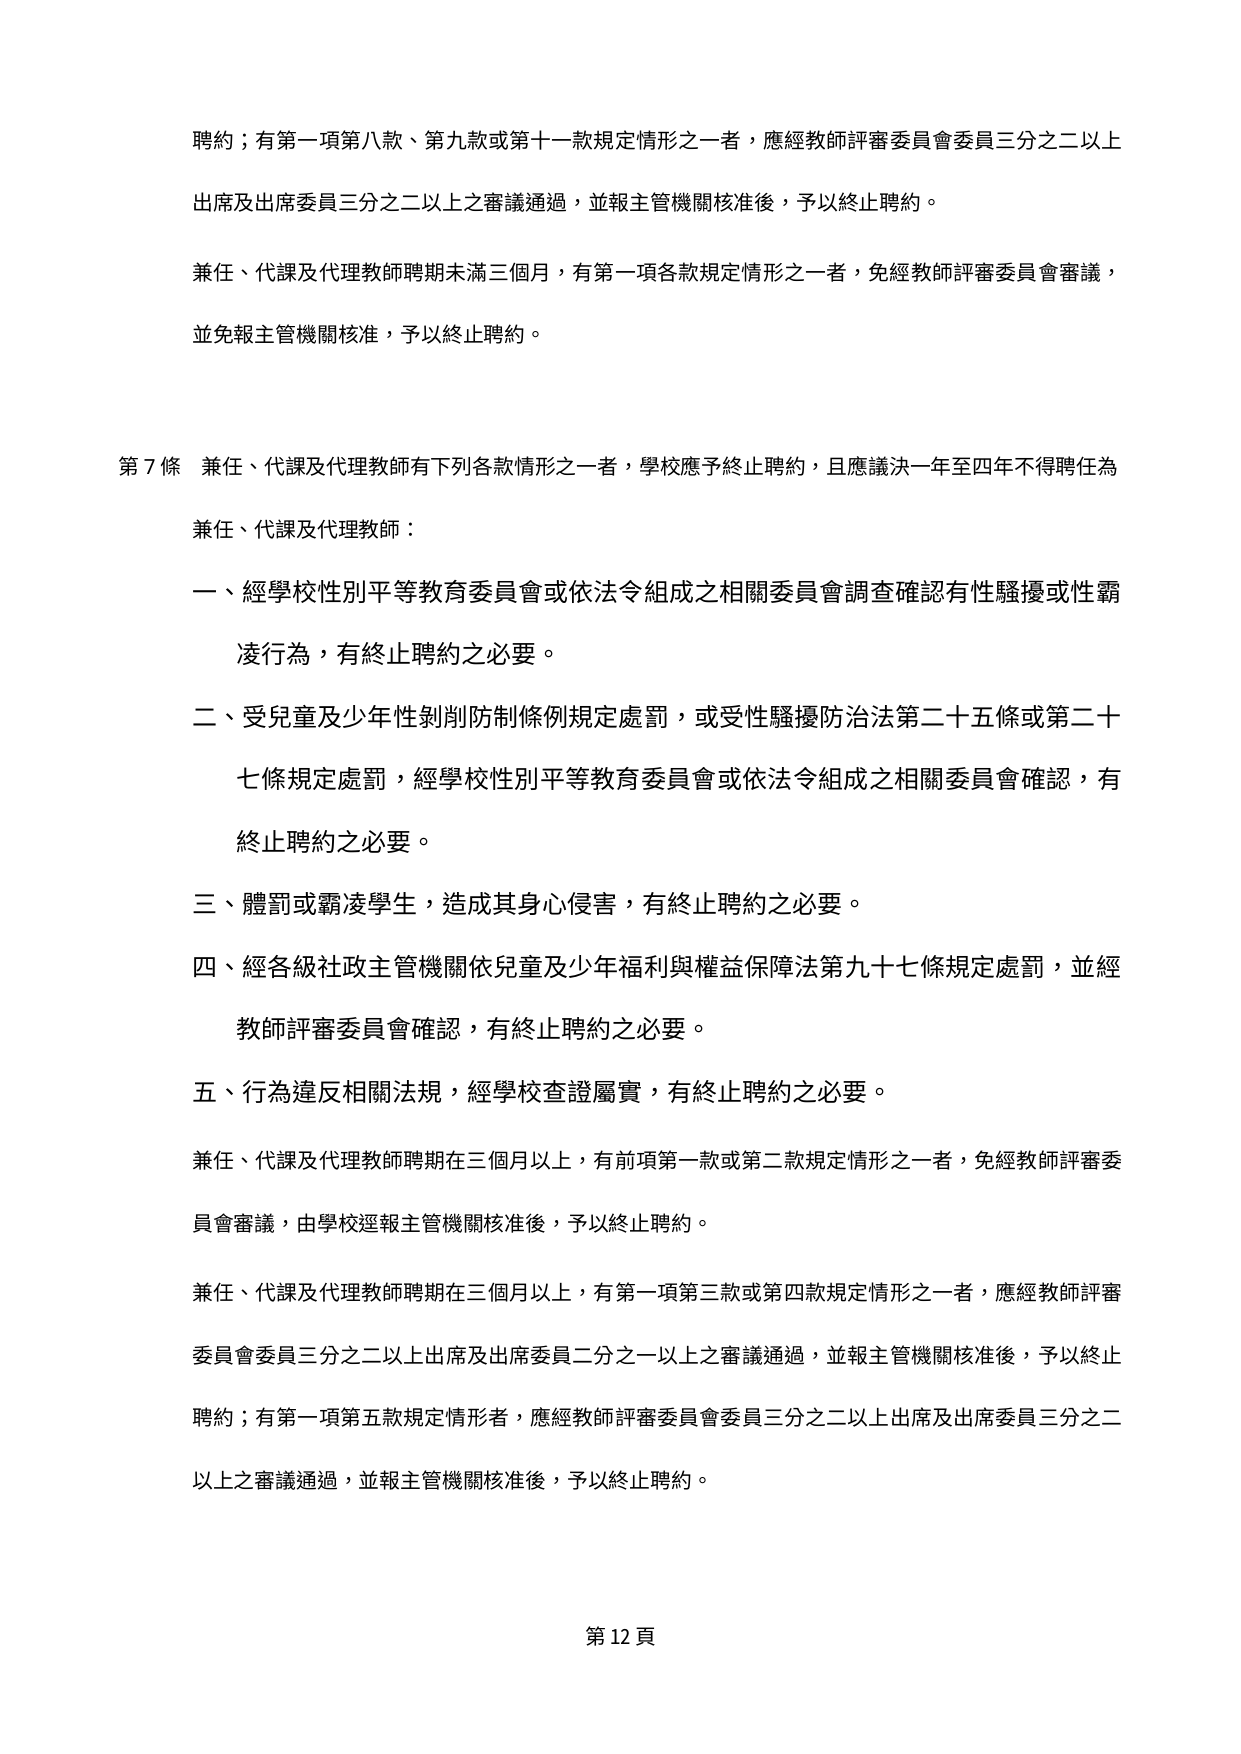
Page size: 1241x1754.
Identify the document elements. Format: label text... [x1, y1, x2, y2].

text 兼任、代課及代理教師聘期未滿三個月，有第一項各款規定情形之一者，免經教師評審委員會審議，並免報主管機關核准，予以終止聘約。 [192, 229, 1122, 354]
text 二、受兒童及少年性剝削防制條例規定處罰，或受性騷擾防治法第二十五條或第二十七條規定處罰，經學校性別平等教育委員會或依法令組成之相關委員會確認，有終止聘約之必要。 [192, 674, 1122, 861]
text 第7條 兼任、代課及代理教師有下列各款情形之一者，學校應予終止聘約，且應議決一年至四年不得聘任為兼任、代課及代理教師： [118, 424, 1122, 549]
text 兼任、代課及代理教師聘期在三個月以上，有前項第一款或第二款規定情形之一者，免經教師評審委員會審議，由學校逕報主管機關核准後，予以終止聘約。 [192, 1118, 1122, 1243]
text 兼任、代課及代理教師聘期在三個月以上，有第一項第三款或第四款規定情形之一者，應經教師評審委員會委員三分之二以上出席及出席委員二分之一以上之審議通過，並報主管機關核准後，予以終止聘約；有第一項第五款規定情形者，應經教師評審委員會委員三分之二以上出席及出席委員三分之二以上之審議通過，並報主管機關核准後，予以終止聘約。 [192, 1250, 1122, 1500]
text 三、體罰或霸凌學生，造成其身心侵害，有終止聘約之必要。 [192, 861, 1122, 924]
text 聘約；有第一項第八款、第九款或第十一款規定情形之一者，應經教師評審委員會委員三分之二以上出席及出席委員三分之二以上之審議通過，並報主管機關核准後，予以終止聘約。 [192, 98, 1122, 223]
text 五、行為違反相關法規，經學校查證屬實，有終止聘約之必要。 [192, 1049, 1122, 1111]
text 四、經各級社政主管機關依兒童及少年福利與權益保障法第九十七條規定處罰，並經教師評審委員會確認，有終止聘約之必要。 [192, 924, 1122, 1049]
text 一、經學校性別平等教育委員會或依法令組成之相關委員會調查確認有性騷擾或性霸凌行為，有終止聘約之必要。 [192, 549, 1122, 674]
